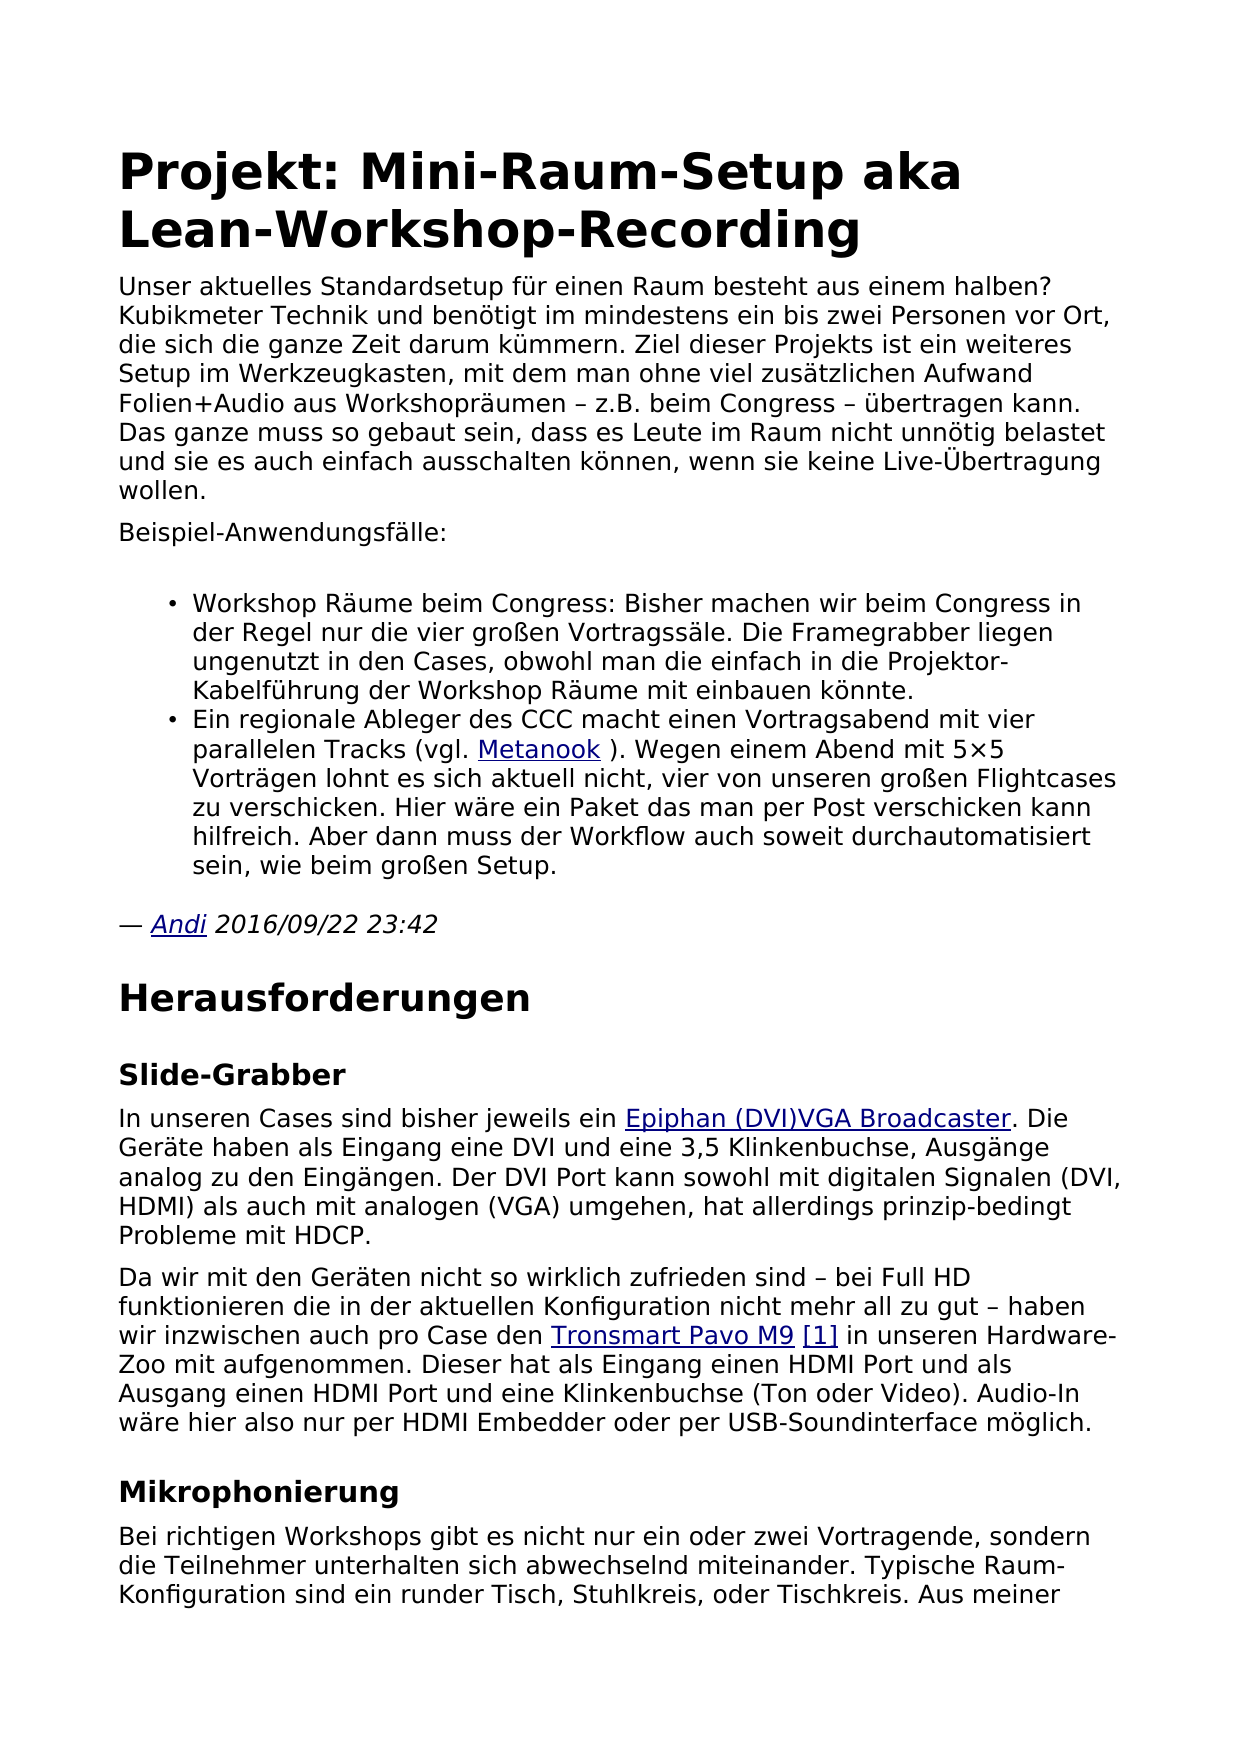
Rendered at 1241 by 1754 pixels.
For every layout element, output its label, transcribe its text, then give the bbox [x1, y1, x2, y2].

subtitle Herausforderungen [118, 977, 1122, 1021]
subtitle Mikrophonierung [118, 1475, 1122, 1509]
text — Andi 2016/09/22 23:42 [118, 910, 1122, 939]
text Unser aktuelles Standardsetup für einen Raum besteht aus einem halben? Kubikmeter Technik und benötigt im mindestens ein bis zwei Personen vor Ort, die sich die ganze Zeit darum kümmern. Ziel dieser Projekts ist ein weiteres Setup im Werkzeugkasten, mit dem man ohne viel zusätzlichen Aufwand Folien+Audio aus Workshopräumen – z.B. beim Congress – übertragen kann. Das ganze muss so gebaut sein, dass es Leute im Raum nicht unnötig belastet und sie es auch einfach ausschalten können, wenn sie keine Live-Übertragung wollen. [118, 272, 1122, 505]
list Workshop Räume beim Congress: Bisher machen wir beim Congress in der Regel nur die vier großen Vortragssäle. Die Framegrabber liegen ungenutzt in den Cases, obwohl man die einfach in die Projektor-Kabelführung der Workshop Räume mit einbauen könnte. [177, 589, 1122, 706]
list Ein regionale Ableger des CCC macht einen Vortragsabend mit vier parallelen Tracks (vgl. Metanook ). Wegen einem Abend mit 5×5 Vorträgen lohnt es sich aktuell nicht, vier von unseren großen Flightcases zu verschicken. Hier wäre ein Paket das man per Post verschicken kann hilfreich. Aber dann muss der Workflow auch soweit durchautomatisiert sein, wie beim großen Setup. [177, 706, 1122, 881]
text Beispiel-Anwendungsfälle: [118, 518, 1122, 547]
subtitle Slide-Grabber [118, 1058, 1122, 1092]
text Da wir mit den Geräten nicht so wirklich zufrieden sind – bei Full HD funktionieren die in der aktuellen Konfiguration nicht mehr all zu gut – haben wir inzwischen auch pro Case den Tronsmart Pavo M9 [1] in unseren Hardware-Zoo mit aufgenommen. Dieser hat als Eingang einen HDMI Port und als Ausgang einen HDMI Port und eine Klinkenbuchse (Ton oder Video). Audio-In wäre hier also nur per HDMI Embedder oder per USB-Soundinterface möglich. [118, 1263, 1122, 1438]
text Bei richtigen Workshops gibt es nicht nur ein oder zwei Vortragende, sondern die Teilnehmer unterhalten sich abwechselnd miteinander. Typische Raum-Konfiguration sind ein runder Tisch, Stuhlkreis, oder Tischkreis. Aus meiner [118, 1522, 1122, 1609]
text In unseren Cases sind bisher jeweils ein Epiphan (DVI)VGA Broadcaster. Die Geräte haben als Eingang eine DVI und eine 3,5 Klinkenbuchse, Ausgänge analog zu den Eingängen. Der DVI Port kann sowohl mit digitalen Signalen (DVI, HDMI) als auch mit analogen (VGA) umgehen, hat allerdings prinzip-bedingt Probleme mit HDCP. [118, 1104, 1122, 1250]
subtitle Projekt: Mini-Raum-Setup aka Lean-Workshop-Recording [118, 143, 1122, 259]
